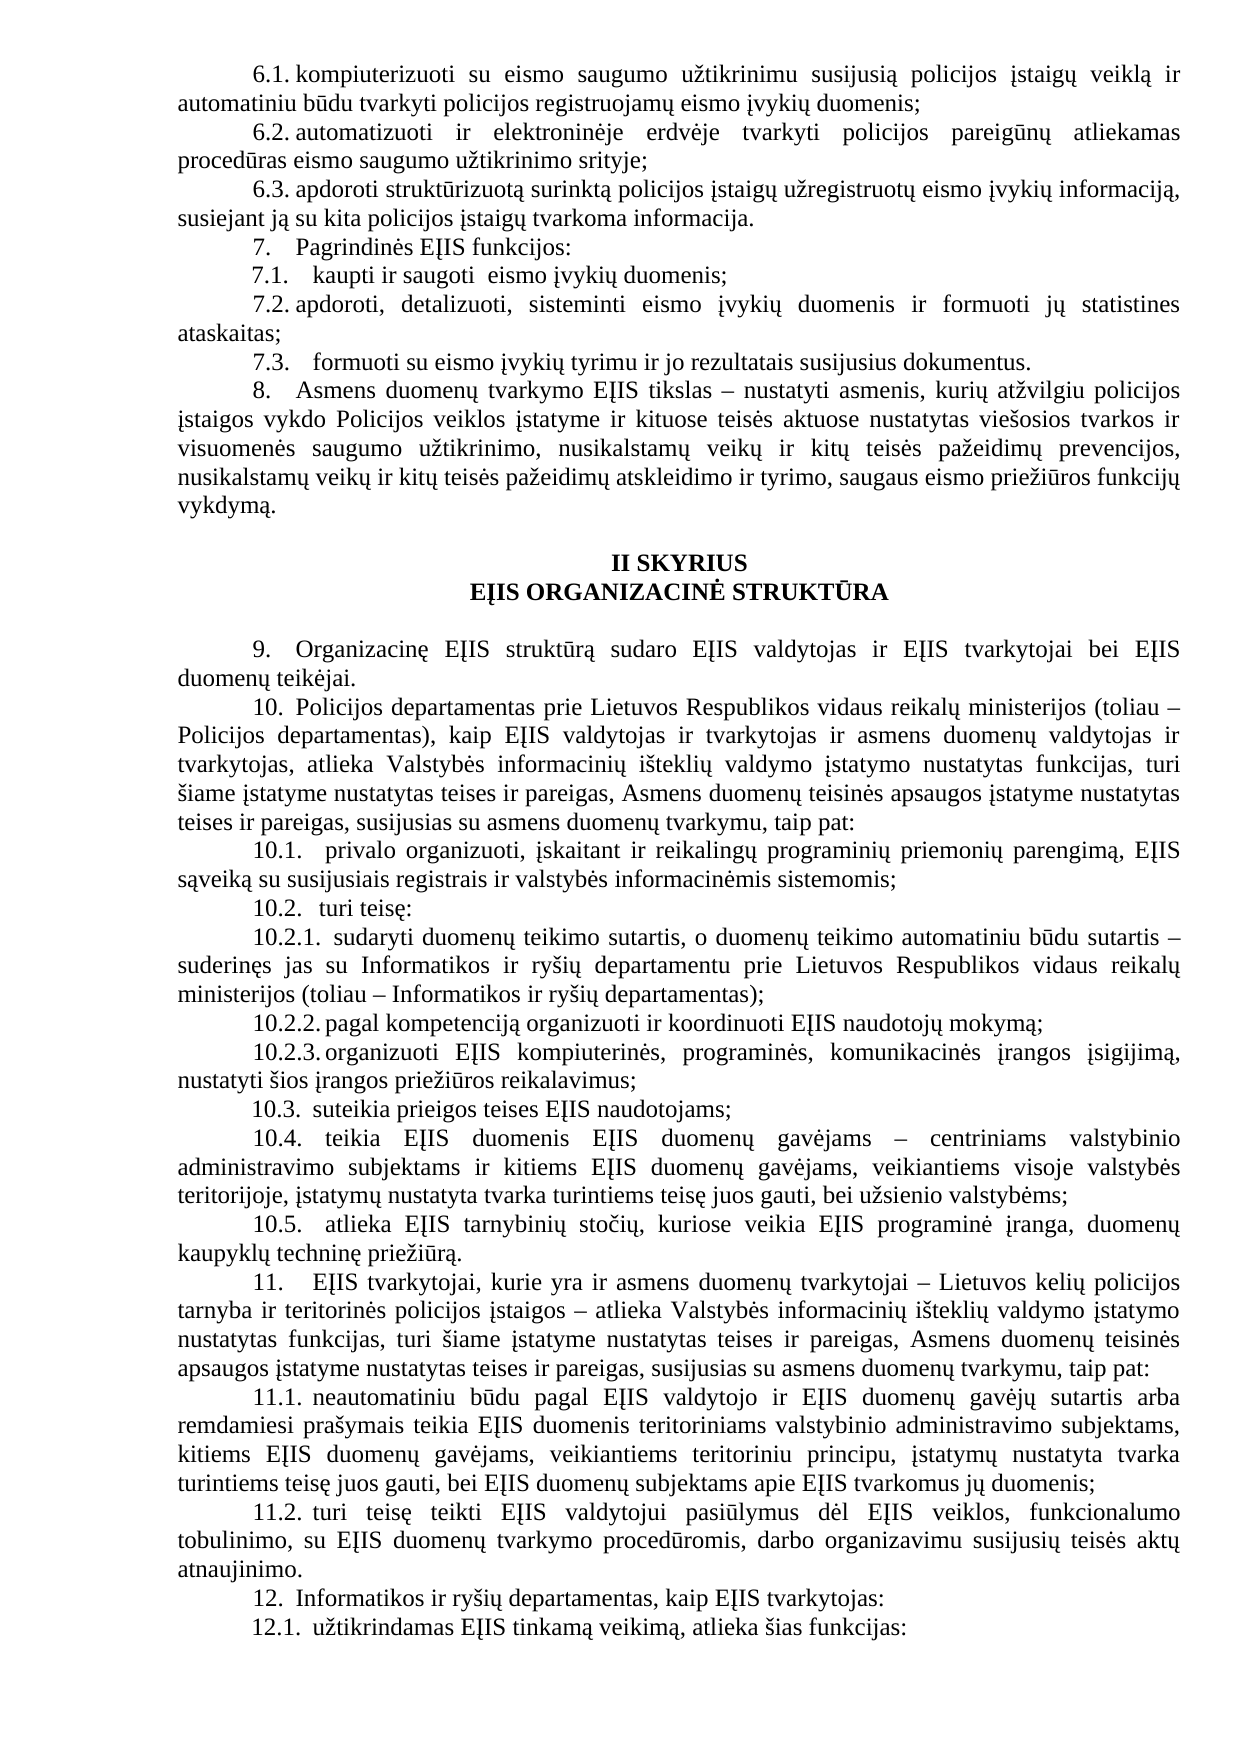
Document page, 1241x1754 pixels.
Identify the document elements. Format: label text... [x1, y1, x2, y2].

text 6.1. kompiuterizuoti su eismo saugumo užtikrinimu susijusią policijos įstaigų veiklą ir automatiniu būdu tvarkyti policijos registruojamų eismo įvykių duomenis; [177, 59, 1181, 117]
text 7. Pagrindinės EĮIS funkcijos: [177, 232, 1181, 260]
text 10.4. teikia EĮIS duomenis EĮIS duomenų gavėjams – centriniams valstybinio administravimo subjektams ir kitiems EĮIS duomenų gavėjams, veikiantiems visoje valstybės teritorijoje, įstatymų nustatyta tvarka turintiems teisę juos gauti, bei užsienio valstybėms; [177, 1123, 1181, 1209]
text 7.1. kaupti ir saugoti eismo įvykių duomenis; [177, 260, 1181, 289]
text 10.2. turi teisę: [177, 893, 1181, 922]
text 10. Policijos departamentas prie Lietuvos Respublikos vidaus reikalų ministerijos (toliau – Policijos departamentas), kaip EĮIS valdytojas ir tvarkytojas ir asmens duomenų valdytojas ir tvarkytojas, atlieka Valstybės informacinių išteklių valdymo įstatymo nustatytas funkcijas, turi šiame įstatyme nustatytas teises ir pareigas, Asmens duomenų teisinės apsaugos įstatyme nustatytas teises ir pareigas, susijusias su asmens duomenų tvarkymu, taip pat: [177, 692, 1181, 835]
text 12.1. užtikrindamas EĮIS tinkamą veikimą, atlieka šias funkcijas: [177, 1612, 1181, 1640]
text 8. Asmens duomenų tvarkymo EĮIS tikslas – nustatyti asmenis, kurių atžvilgiu policijos įstaigos vykdo Policijos veiklos įstatyme ir kituose teisės aktuose nustatytas viešosios tvarkos ir visuomenės saugumo užtikrinimo, nusikalstamų veikų ir kitų teisės pažeidimų prevencijos, nusikalstamų veikų ir kitų teisės pažeidimų atskleidimo ir tyrimo, saugaus eismo priežiūros funkcijų vykdymą. [177, 375, 1181, 519]
text 10.2.3. organizuoti EĮIS kompiuterinės, programinės, komunikacinės įrangos įsigijimą, nustatyti šios įrangos priežiūros reikalavimus; [177, 1037, 1181, 1094]
text 9. Organizacinę EĮIS struktūrą sudaro EĮIS valdytojas ir EĮIS tvarkytojai bei EĮIS duomenų teikėjai. [177, 634, 1181, 692]
text 11.1. neautomatiniu būdu pagal EĮIS valdytojo ir EĮIS duomenų gavėjų sutartis arba remdamiesi prašymais teikia EĮIS duomenis teritoriniams valstybinio administravimo subjektams, kitiems EĮIS duomenų gavėjams, veikiantiems teritoriniu principu, įstatymų nustatyta tvarka turintiems teisę juos gauti, bei EĮIS duomenų subjektams apie EĮIS tvarkomus jų duomenis; [177, 1382, 1181, 1497]
text 10.2.2. pagal kompetenciją organizuoti ir koordinuoti EĮIS naudotojų mokymą; [177, 1008, 1181, 1037]
text 7.2. apdoroti, detalizuoti, sisteminti eismo įvykių duomenis ir formuoti jų statistines ataskaitas; [177, 289, 1181, 347]
text 10.3. suteikia prieigos teises EĮIS naudotojams; [177, 1094, 1181, 1123]
text 10.1. privalo organizuoti, įskaitant ir reikalingų programinių priemonių parengimą, EĮIS sąveiką su susijusiais registrais ir valstybės informacinėmis sistemomis; [177, 835, 1181, 893]
text 6.3. apdoroti struktūrizuotą surinktą policijos įstaigų užregistruotų eismo įvykių informaciją, susiejant ją su kita policijos įstaigų tvarkoma informacija. [177, 174, 1181, 232]
text 10.2.1. sudaryti duomenų teikimo sutartis, o duomenų teikimo automatiniu būdu sutartis – suderinęs jas su Informatikos ir ryšių departamentu prie Lietuvos Respublikos vidaus reikalų ministerijos (toliau – Informatikos ir ryšių departamentas); [177, 922, 1181, 1008]
text 11. EĮIS tvarkytojai, kurie yra ir asmens duomenų tvarkytojai – Lietuvos kelių policijos tarnyba ir teritorinės policijos įstaigos – atlieka Valstybės informacinių išteklių valdymo įstatymo nustatytas funkcijas, turi šiame įstatyme nustatytas teises ir pareigas, Asmens duomenų teisinės apsaugos įstatyme nustatytas teises ir pareigas, susijusias su asmens duomenų tvarkymu, taip pat: [177, 1267, 1181, 1382]
text 11.2. turi teisę teikti EĮIS valdytojui pasiūlymus dėl EĮIS veiklos, funkcionalumo tobulinimo, su EĮIS duomenų tvarkymo procedūromis, darbo organizavimu susijusių teisės aktų atnaujinimo. [177, 1497, 1181, 1583]
text 6.2. automatizuoti ir elektroninėje erdvėje tvarkyti policijos pareigūnų atliekamas procedūras eismo saugumo užtikrinimo srityje; [177, 117, 1181, 174]
text 10.5. atlieka EĮIS tarnybinių stočių, kuriose veikia EĮIS programinė įranga, duomenų kaupyklų techninę priežiūrą. [177, 1209, 1181, 1267]
text 7.3. formuoti su eismo įvykių tyrimu ir jo rezultatais susijusius dokumentus. [177, 347, 1181, 375]
text 12. Informatikos ir ryšių departamentas, kaip EĮIS tvarkytojas: [177, 1583, 1181, 1612]
text EĮIS ORGANIZACINĖ STRUKTŪRA [177, 577, 1181, 605]
text II SKYRIUS [177, 548, 1181, 577]
